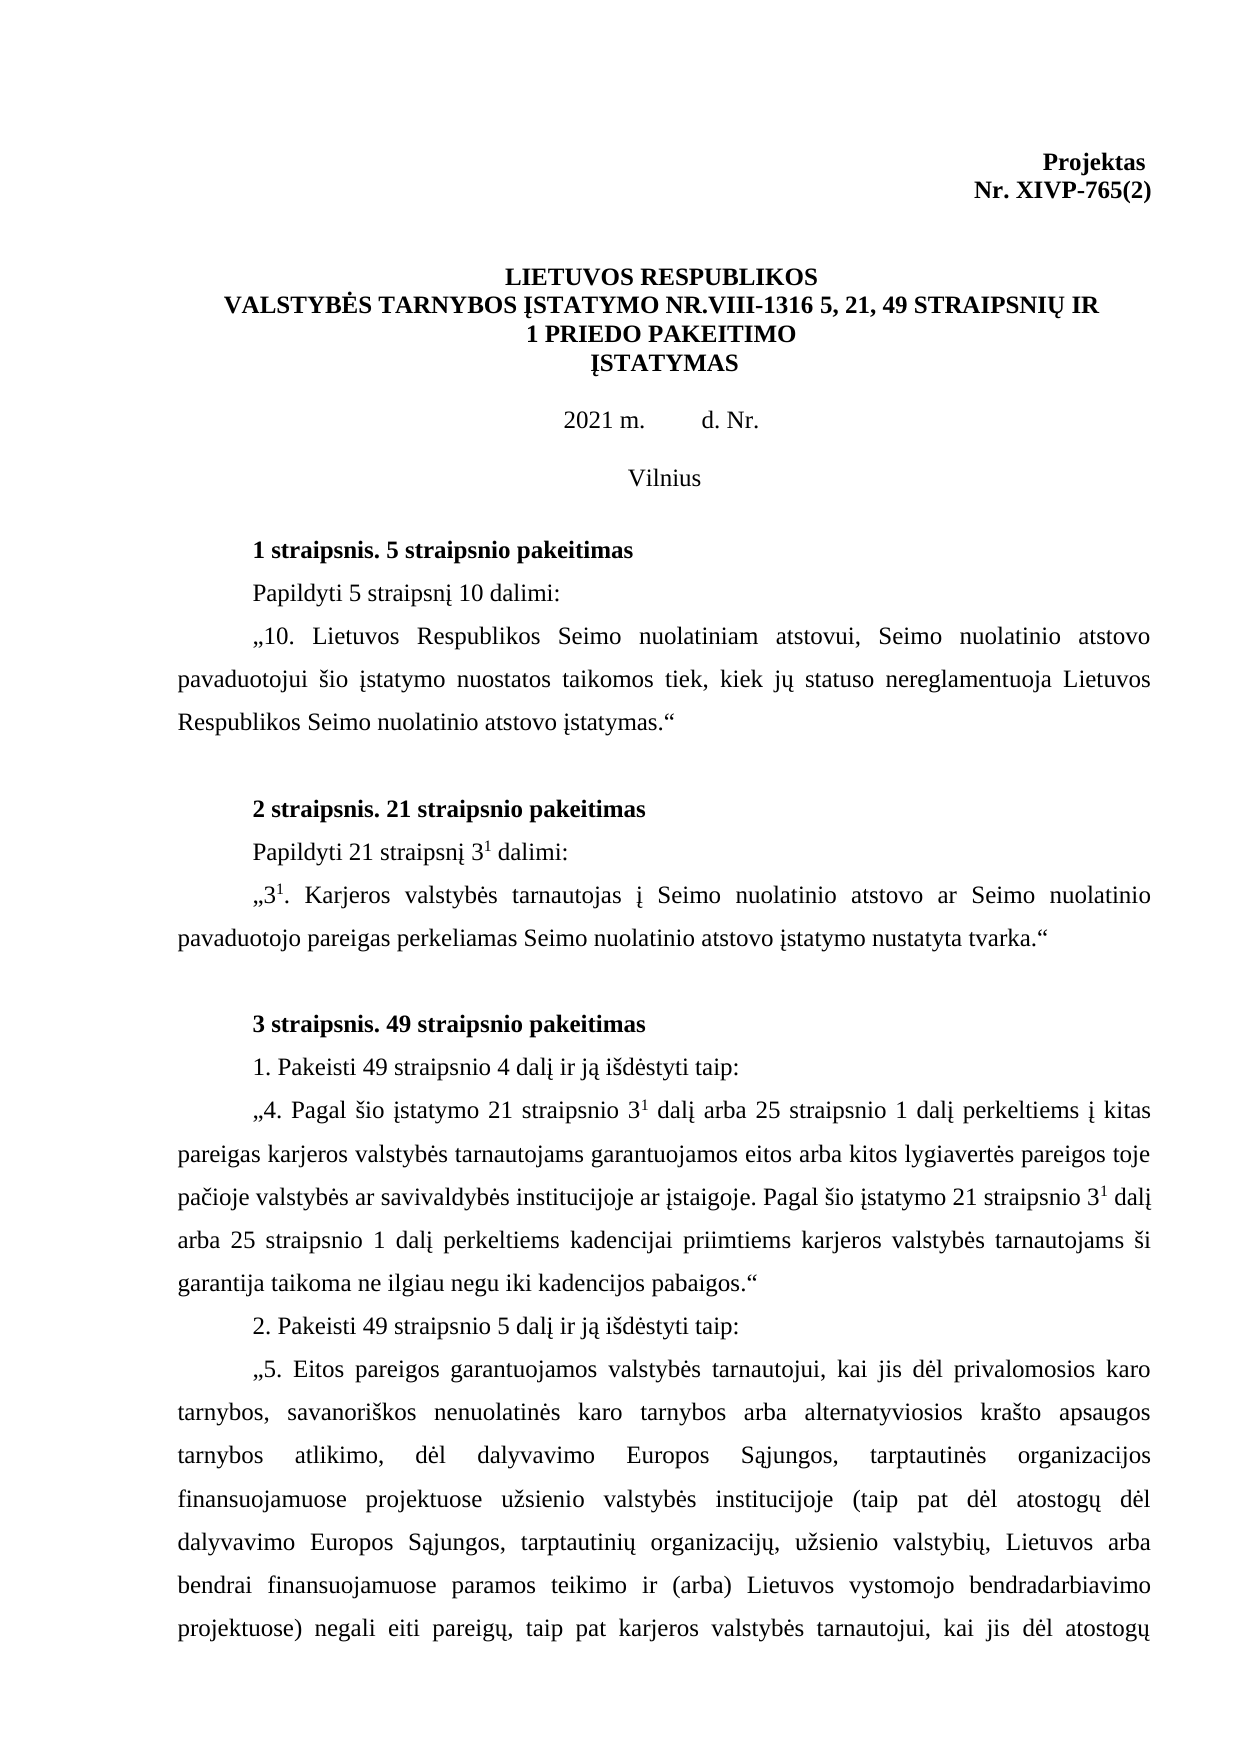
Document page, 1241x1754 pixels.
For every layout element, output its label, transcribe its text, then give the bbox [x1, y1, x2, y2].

text Projektas [177, 147, 1152, 176]
text LIETUVOS RESPUBLIKOS [177, 262, 1152, 291]
text 1 straipsnis. 5 straipsnio pakeitimas [177, 535, 1152, 564]
text „5. Eitos pareigos garantuojamos valstybės tarnautojui, kai jis dėl privalomosios karo tarnybos, savanoriškos nenuolatinės karo tarnybos arba alternatyviosios krašto apsaugos tarnybos atlikimo, dėl dalyvavimo Europos Sąjungos, tarptautinės organizacijos finansuojamuose projektuose užsienio valstybės institucijoje (taip pat dėl atostogų dėl dalyvavimo Europos Sąjungos, tarptautinių organizacijų, užsienio valstybių, Lietuvos arba bendrai finansuojamuose paramos teikimo ir (arba) Lietuvos vystomojo bendradarbiavimo projektuose) negali eiti pareigų, taip pat karjeros valstybės tarnautojui, kai jis dėl atostogų [177, 1354, 1152, 1642]
text ĮSTATYMAS [177, 348, 1152, 377]
text Nr. XIVP-765(2) [177, 176, 1152, 204]
text 1. Pakeisti 49 straipsnio 4 dalį ir ją išdėstyti taip: [252, 1052, 1152, 1081]
text „10. Lietuvos Respublikos Seimo nuolatiniam atstovui, Seimo nuolatinio atstovo pavaduotojui šio įstatymo nuostatos taikomos tiek, kiek jų statuso nereglamentuoja Lietuvos Respublikos Seimo nuolatinio atstovo įstatymas.“ [177, 621, 1152, 736]
text „31. Karjeros valstybės tarnautojas į Seimo nuolatinio atstovo ar Seimo nuolatinio pavaduotojo pareigas perkeliamas Seimo nuolatinio atstovo įstatymo nustatyta tvarka.“ [177, 880, 1152, 952]
text „4. Pagal šio įstatymo 21 straipsnio 31 dalį arba 25 straipsnio 1 dalį perkeltiems į kitas pareigas karjeros valstybės tarnautojams garantuojamos eitos arba kitos lygiavertės pareigos toje pačioje valstybės ar savivaldybės institucijoje ar įstaigoje. Pagal šio įstatymo 21 straipsnio 31 dalį arba 25 straipsnio 1 dalį perkeltiems kadencijai priimtiems karjeros valstybės tarnautojams ši garantija taikoma ne ilgiau negu iki kadencijos pabaigos.“ [177, 1096, 1152, 1297]
text 2. Pakeisti 49 straipsnio 5 dalį ir ją išdėstyti taip: [177, 1311, 1152, 1340]
text Papildyti 5 straipsnį 10 dalimi: [177, 578, 1152, 607]
text 2 straipsnis. 21 straipsnio pakeitimas [177, 794, 1152, 822]
text Papildyti 21 straipsnį 31 dalimi: [177, 837, 1152, 866]
text 2021 m. d. Nr. [177, 406, 1152, 434]
text 3 straipsnis. 49 straipsnio pakeitimas [177, 1009, 1152, 1038]
text VALSTYBĖS TARNYBOS ĮSTATYMO NR.VIII-1316 5, 21, 49 STRAIPSNIŲ IR 1 PRIEDO PAKEITIMO [177, 291, 1152, 348]
text Vilnius [177, 463, 1152, 492]
